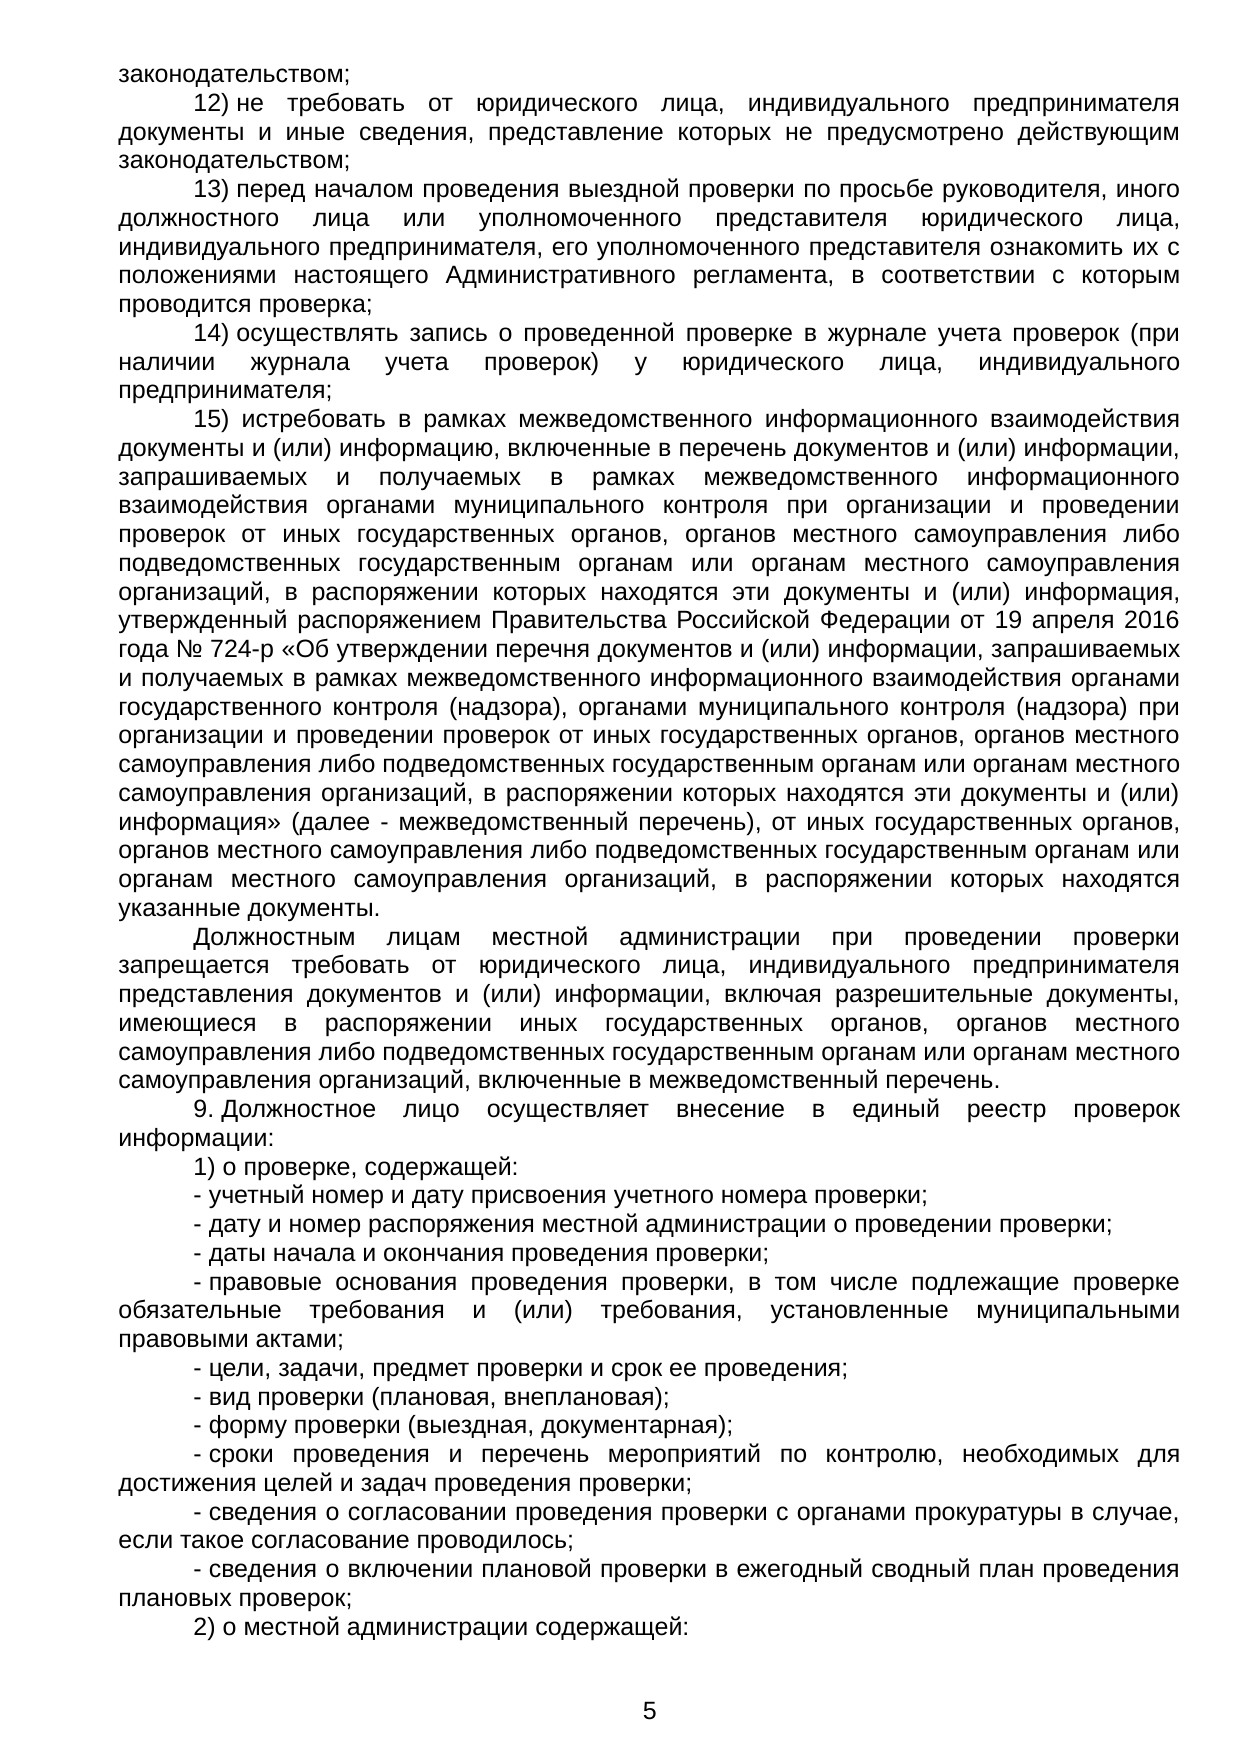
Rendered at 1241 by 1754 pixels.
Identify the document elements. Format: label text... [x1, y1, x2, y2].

list 13) перед началом проведения выездной проверки по просьбе руководителя, иного должностного лица или уполномоченного представителя юридического лица, индивидуального предпринимателя, его уполномоченного представителя ознакомить их с положениями настоящего Административного регламента, в соответствии с которым проводится проверка; [118, 174, 1181, 318]
text 2) о местной администрации содержащей: [118, 1612, 1181, 1640]
text - учетный номер и дату присвоения учетного номера проверки; [118, 1180, 1181, 1209]
text Должностным лицам местной администрации при проведении проверки запрещается требовать от юридического лица, индивидуального предпринимателя представления документов и (или) информации, включая разрешительные документы, имеющиеся в распоряжении иных государственных органов, органов местного самоуправления либо подведомственных государственным органам или органам местного самоуправления организаций, включенные в межведомственный перечень. [118, 922, 1181, 1094]
text 1) о проверке, содержащей: [118, 1152, 1181, 1180]
text 15) истребовать в рамках межведомственного информационного взаимодействия документы и (или) информацию, включенные в перечень документов и (или) информации, запрашиваемых и получаемых в рамках межведомственного информационного взаимодействия органами муниципального контроля при организации и проведении проверок от иных государственных органов, органов местного самоуправления либо подведомственных государственным органам или органам местного самоуправления организаций, в распоряжении которых находятся эти документы и (или) информация, утвержденный распоряжением Правительства Российской Федерации от 19 апреля 2016 года № 724-р «Об утверждении перечня документов и (или) информации, запрашиваемых и получаемых в рамках межведомственного информационного взаимодействия органами государственного контроля (надзора), органами муниципального контроля (надзора) при организации и проведении проверок от иных государственных органов, органов местного самоуправления либо подведомственных государственным органам или органам местного самоуправления организаций, в распоряжении которых находятся эти документы и (или) информация» (далее - межведомственный перечень), от иных государственных органов, органов местного самоуправления либо подведомственных государственным органам или органам местного самоуправления организаций, в распоряжении которых находятся указанные документы. [118, 404, 1181, 922]
text 9. Должностное лицо осуществляет внесение в единый реестр проверок информации: [118, 1094, 1181, 1152]
text - дату и номер распоряжения местной администрации о проведении проверки; [118, 1209, 1181, 1238]
text - форму проверки (выездная, документарная); [118, 1410, 1181, 1439]
text - сроки проведения и перечень мероприятий по контролю, необходимых для достижения целей и задач проведения проверки; [118, 1439, 1181, 1497]
text - сведения о включении плановой проверки в ежегодный сводный план проведения плановых проверок; [118, 1554, 1181, 1612]
text - вид проверки (плановая, внеплановая); [118, 1382, 1181, 1410]
text - правовые основания проведения проверки, в том числе подлежащие проверке обязательные требования и (или) требования, установленные муниципальными правовыми актами; [118, 1267, 1181, 1353]
list законодательством; [118, 59, 1181, 88]
text - цели, задачи, предмет проверки и срок ее проведения; [118, 1353, 1181, 1382]
text - даты начала и окончания проведения проверки; [118, 1238, 1181, 1267]
list 12) не требовать от юридического лица, индивидуального предпринимателя документы и иные сведения, представление которых не предусмотрено действующим законодательством; [118, 88, 1181, 174]
text - сведения о согласовании проведения проверки с органами прокуратуры в случае, если такое согласование проводилось; [118, 1497, 1181, 1554]
list 14) осуществлять запись о проведенной проверке в журнале учета проверок (при наличии журнала учета проверок) у юридического лица, индивидуального предпринимателя; [118, 318, 1181, 404]
